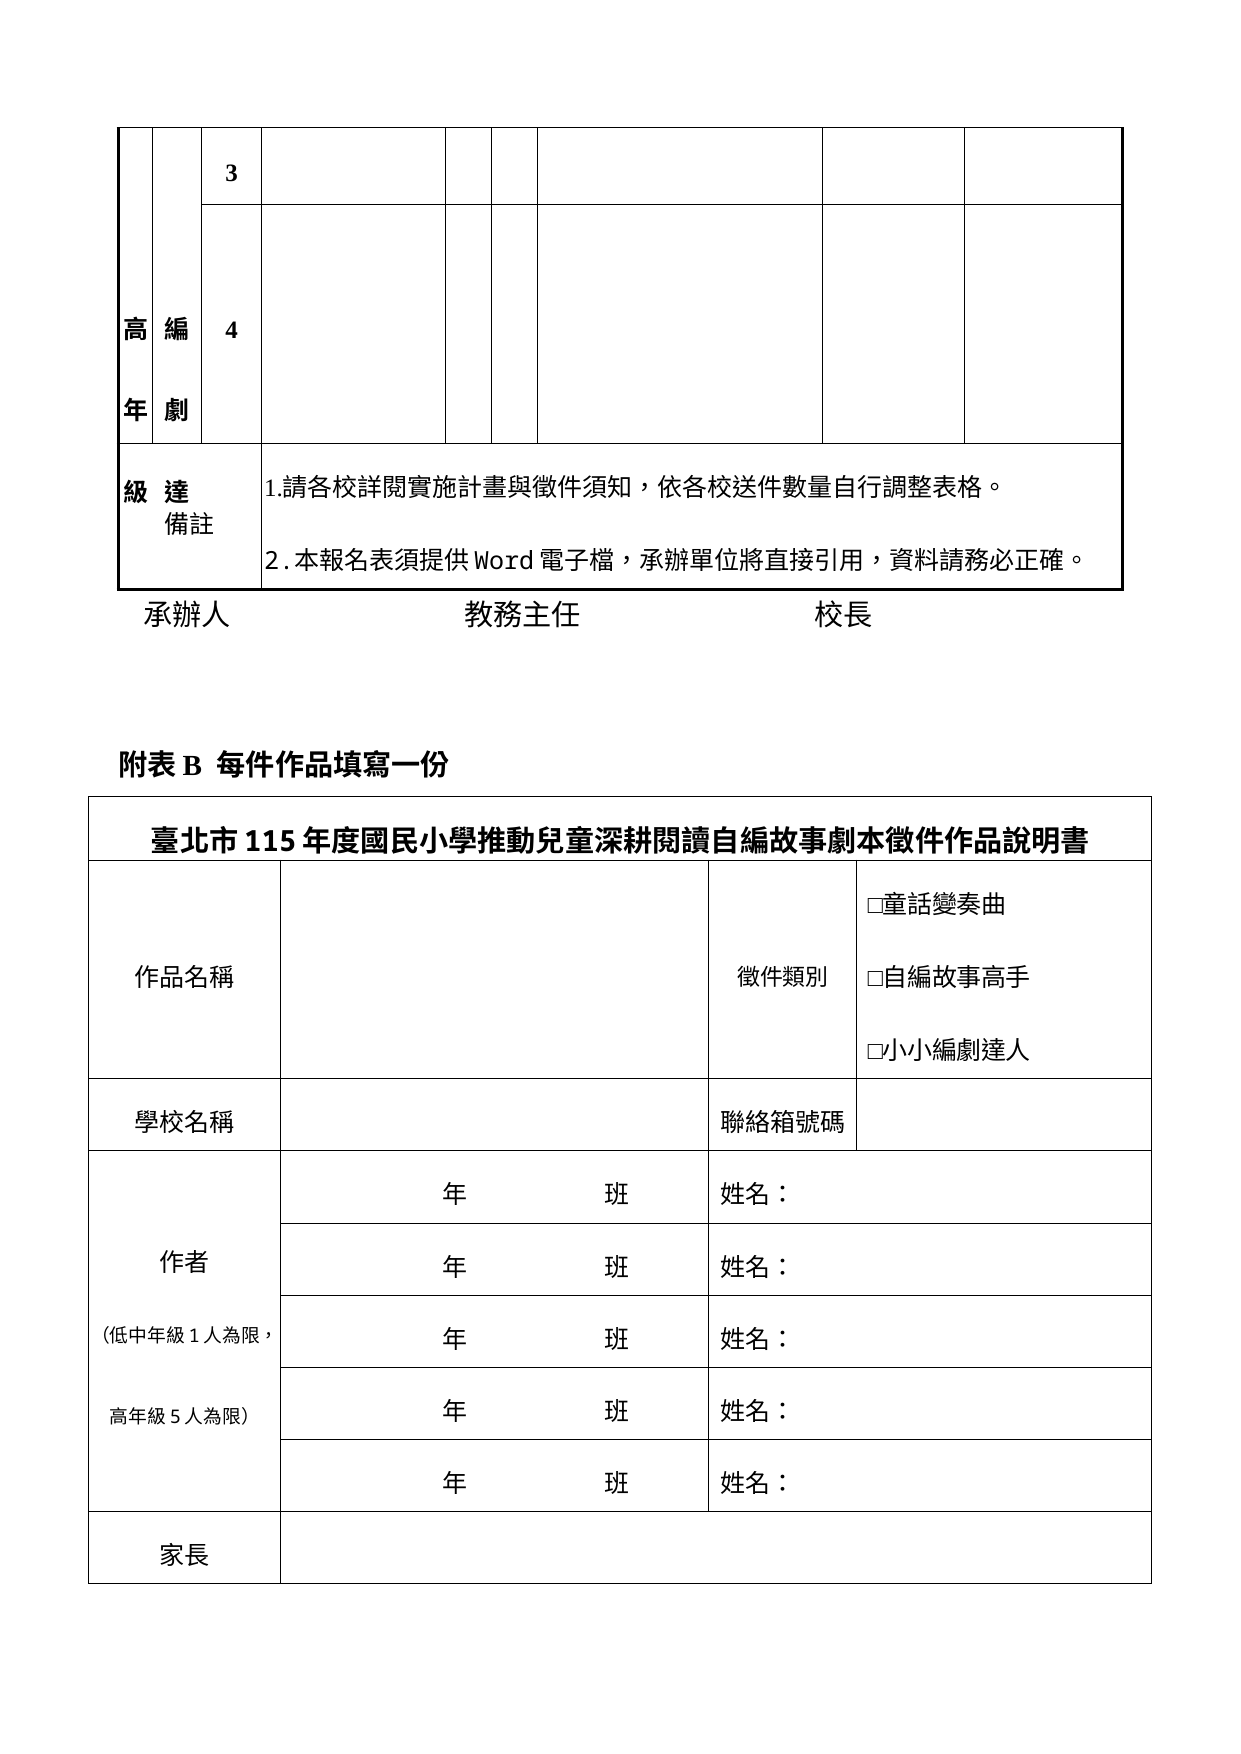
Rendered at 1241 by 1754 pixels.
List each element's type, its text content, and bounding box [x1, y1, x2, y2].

table_cell 備註 [120, 444, 261, 588]
table_cell 姓名： [709, 1440, 1151, 1511]
table_cell [538, 128, 822, 204]
subtitle 附表B 每件作品填寫一份 [118, 721, 1122, 783]
table_cell [823, 205, 964, 443]
table_cell [492, 205, 537, 443]
table_cell 家長 [89, 1512, 280, 1583]
table_cell 作品名稱 [89, 861, 280, 1078]
table_cell 3、高年級 [120, 128, 152, 443]
table_cell 聯絡箱號碼 [709, 1079, 856, 1150]
table_cell [281, 861, 708, 1078]
table_cell [281, 1079, 708, 1150]
table_cell 作者 （低中年級1人為限，高年級5人為限） [89, 1151, 280, 1511]
table_cell [446, 128, 491, 204]
table_cell 年 班 [281, 1368, 708, 1439]
table_cell 徵件類別 [709, 861, 856, 1078]
table_cell [538, 205, 822, 443]
table_cell [965, 205, 1121, 443]
table_cell [281, 1512, 1151, 1583]
table_cell 年 班 [281, 1296, 708, 1367]
table_header 臺北市115年度國民小學推動兒童深耕閱讀自編故事劇本徵件作品說明書 [89, 797, 1151, 859]
table_cell [965, 128, 1121, 204]
table_cell [446, 205, 491, 443]
table_cell 1.請各校詳閱實施計畫與徵件須知，依各校送件數量自行調整表格。 2.本報名表須提供Word電子檔，承辦單位將直接引用，資料請務必正確。 [262, 444, 1121, 588]
table_cell 姓名： [709, 1368, 1151, 1439]
table_cell [262, 128, 445, 204]
table_cell 小小編劇達人 [153, 128, 201, 443]
table_cell [857, 1079, 1151, 1150]
table_cell 3 [202, 128, 261, 204]
table_cell 年 班 [281, 1151, 708, 1222]
table_cell 姓名： [709, 1296, 1151, 1367]
text 承辦人 教務主任 校長 [143, 591, 1122, 634]
table_cell □童話變奏曲 □自編故事高手 □小小編劇達人 [857, 861, 1151, 1078]
table_cell 姓名： [709, 1224, 1151, 1294]
table_cell 學校名稱 [89, 1079, 280, 1150]
table_cell [262, 205, 445, 443]
table_cell 年 班 [281, 1440, 708, 1511]
table_cell 年 班 [281, 1224, 708, 1294]
table_cell 4 [202, 205, 261, 443]
table_cell 姓名： [709, 1151, 1151, 1222]
table_cell [823, 128, 964, 204]
table_cell [492, 128, 537, 204]
